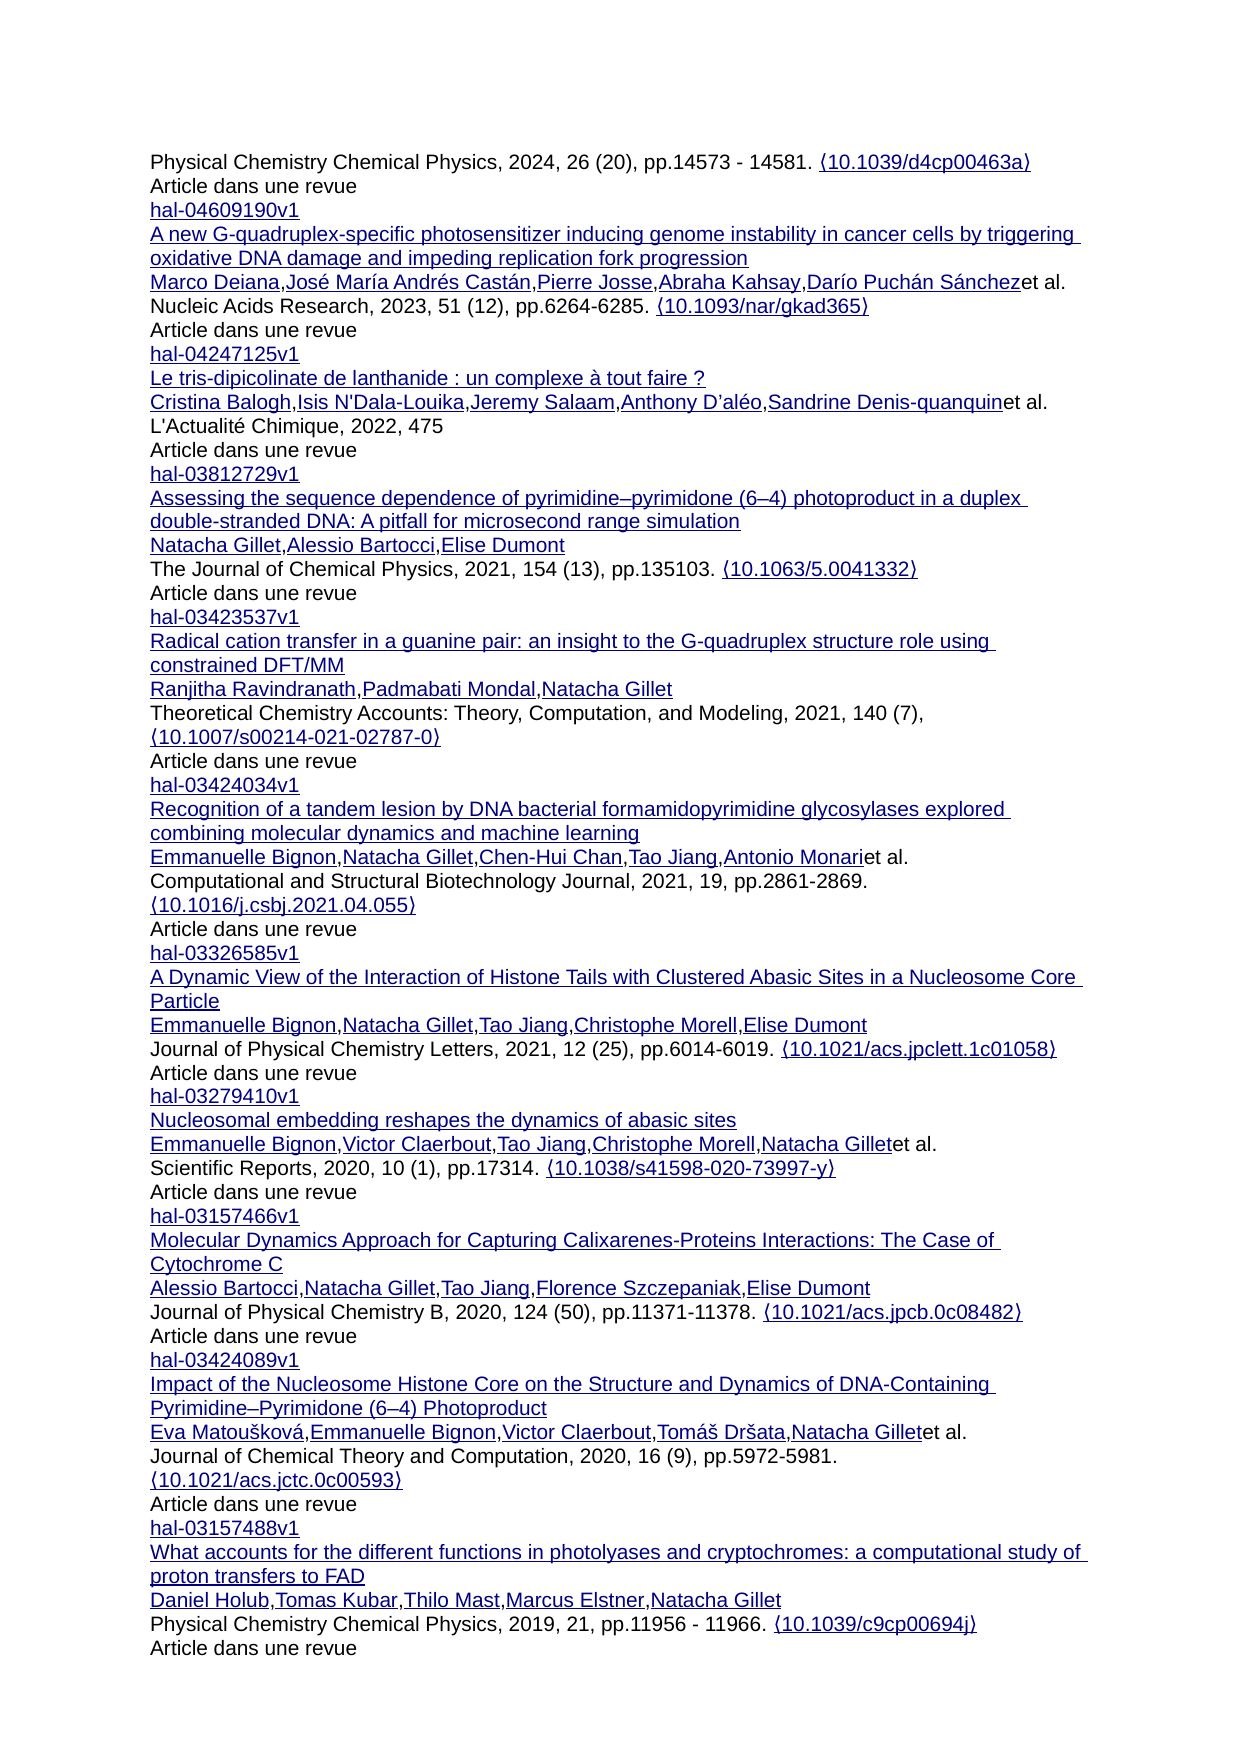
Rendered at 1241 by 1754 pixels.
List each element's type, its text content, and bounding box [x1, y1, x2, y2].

table_cell Le tris-dipicolinate de lanthanide : un complexe à tout faire ? Cristina Balogh,Isis N'Dala-Louika,Jeremy Salaam,Anthony D’aléo,Sandrine Denis‐quanquinet al. L'Actualité Chimique, 2022, 475 Article dans une revue hal-03812729v1 [150, 366, 1090, 485]
table_cell A new G-quadruplex-specific photosensitizer inducing genome instability in cancer cells by triggering oxidative DNA damage and impeding replication fork progression Marco Deiana,José María Andrés Castán,Pierre Josse,Abraha Kahsay,Darío Puchán Sánchezet al. Nucleic Acids Research, 2023, 51 (12), pp.6264-6285. ⟨10.1093/nar/gkad365⟩ Article dans une revue hal-04247125v1 [150, 222, 1090, 366]
table_cell A Dynamic View of the Interaction of Histone Tails with Clustered Abasic Sites in a Nucleosome Core Particle Emmanuelle Bignon,Natacha Gillet,Tao Jiang,Christophe Morell,Elise Dumont Journal of Physical Chemistry Letters, 2021, 12 (25), pp.6014-6019. ⟨10.1021/acs.jpclett.1c01058⟩ Article dans une revue hal-03279410v1 [150, 965, 1090, 1108]
table_cell Impact of the Nucleosome Histone Core on the Structure and Dynamics of DNA-Containing Pyrimidine–Pyrimidone (6–4) Photoproduct Eva Matoušková,Emmanuelle Bignon,Victor Claerbout,Tomáš Dršata,Natacha Gilletet al. Journal of Chemical Theory and Computation, 2020, 16 (9), pp.5972-5981. ⟨10.1021/acs.jctc.0c00593⟩ Article dans une revue hal-03157488v1 [150, 1372, 1090, 1539]
table_cell Molecular Dynamics Approach for Capturing Calixarenes-Proteins Interactions: The Case of Cytochrome C Alessio Bartocci,Natacha Gillet,Tao Jiang,Florence Szczepaniak,Elise Dumont Journal of Physical Chemistry B, 2020, 124 (50), pp.11371-11378. ⟨10.1021/acs.jpcb.0c08482⟩ Article dans une revue hal-03424089v1 [150, 1228, 1090, 1372]
table_cell What accounts for the different functions in photolyases and cryptochromes: a computational study of proton transfers to FAD Daniel Holub,Tomas Kubar,Thilo Mast,Marcus Elstner,Natacha Gillet Physical Chemistry Chemical Physics, 2019, 21, pp.11956 - 11966. ⟨10.1039/c9cp00694j⟩ Article dans une revue [150, 1540, 1090, 1659]
table_cell Physical Chemistry Chemical Physics, 2024, 26 (20), pp.14573 - 14581. ⟨10.1039/d4cp00463a⟩ Article dans une revue hal-04609190v1 [150, 150, 1090, 222]
table_cell Recognition of a tandem lesion by DNA bacterial formamidopyrimidine glycosylases explored combining molecular dynamics and machine learning Emmanuelle Bignon,Natacha Gillet,Chen-Hui Chan,Tao Jiang,Antonio Monariet al. Computational and Structural Biotechnology Journal, 2021, 19, pp.2861-2869. ⟨10.1016/j.csbj.2021.04.055⟩ Article dans une revue hal-03326585v1 [150, 797, 1090, 964]
table_cell Radical cation transfer in a guanine pair: an insight to the G-quadruplex structure role using constrained DFT/MM Ranjitha Ravindranath,Padmabati Mondal,Natacha Gillet Theoretical Chemistry Accounts: Theory, Computation, and Modeling, 2021, 140 (7), ⟨10.1007/s00214-021-02787-0⟩ Article dans une revue hal-03424034v1 [150, 629, 1090, 797]
table_cell Assessing the sequence dependence of pyrimidine–pyrimidone (6–4) photoproduct in a duplex double-stranded DNA: A pitfall for microsecond range simulation Natacha Gillet,Alessio Bartocci,Elise Dumont The Journal of Chemical Physics, 2021, 154 (13), pp.135103. ⟨10.1063/5.0041332⟩ Article dans une revue hal-03423537v1 [150, 485, 1090, 629]
table_cell Nucleosomal embedding reshapes the dynamics of abasic sites Emmanuelle Bignon,Victor Claerbout,Tao Jiang,Christophe Morell,Natacha Gilletet al. Scientific Reports, 2020, 10 (1), pp.17314. ⟨10.1038/s41598-020-73997-y⟩ Article dans une revue hal-03157466v1 [150, 1108, 1090, 1228]
